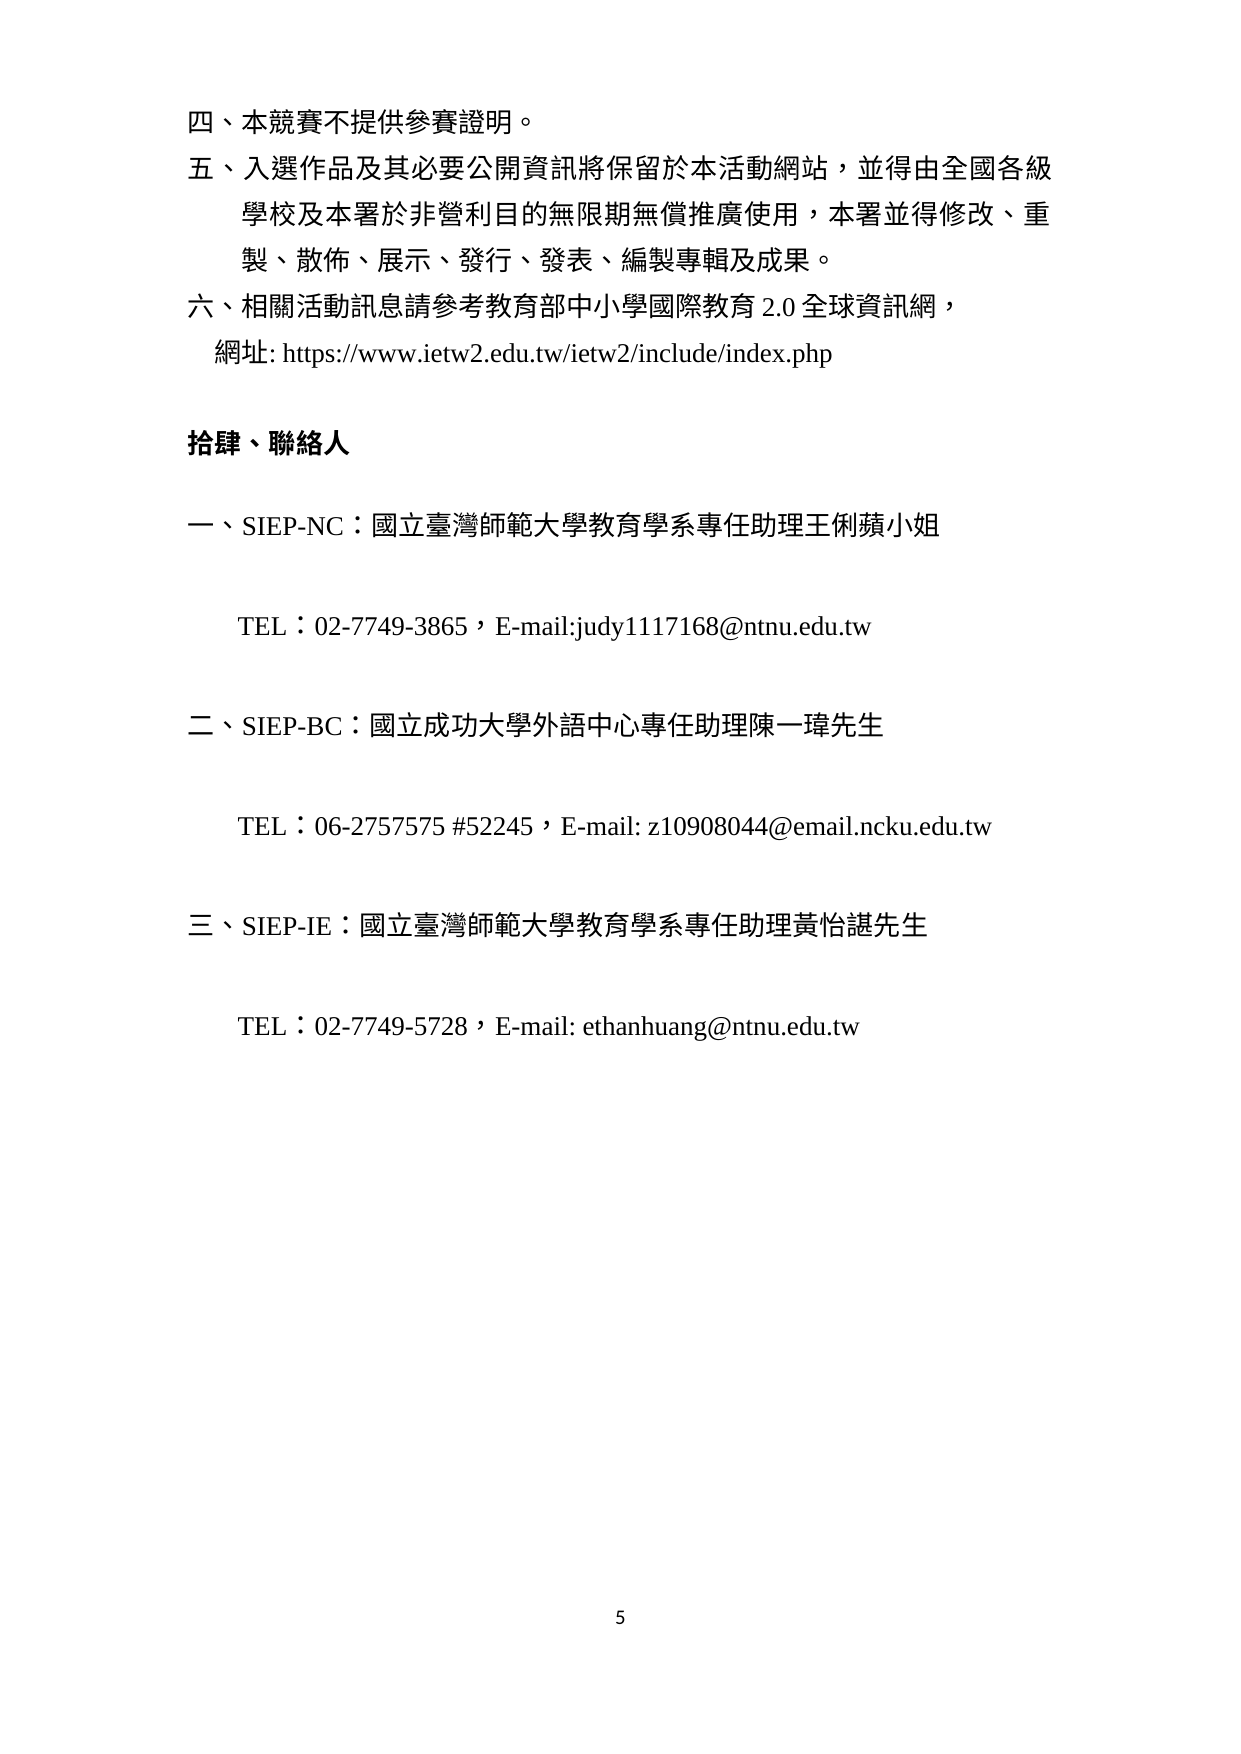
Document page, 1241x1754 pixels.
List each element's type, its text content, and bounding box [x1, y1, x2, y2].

text 五、入選作品及其必要公開資訊將保留於本活動網站，並得由全國各級學校及本署於非營利目的無限期無償推廣使用，本署並得修改、重製、散佈、展示、發行、發表、編製專輯及成果。 [187, 142, 1053, 279]
text TEL：02-7749-3865，E-mail:judy1117168@ntnu.edu.tw [187, 582, 1053, 644]
text 二、SIEP-BC：國立成功大學外語中心專任助理陳一瑋先生 [187, 682, 1053, 744]
text 三、SIEP-IE：國立臺灣師範大學教育學系專任助理黃怡諶先生 [187, 882, 1053, 944]
text TEL：06-2757575 #52245，E-mail: z10908044@email.ncku.edu.tw [187, 782, 1053, 844]
text 四、本競賽不提供參賽證明。 [187, 96, 1053, 142]
text 一、SIEP-NC：國立臺灣師範大學教育學系專任助理王俐蘋小姐 [187, 482, 1053, 544]
text TEL：02-7749-5728，E-mail: ethanhuang@ntnu.edu.tw [187, 982, 1053, 1044]
text 網址: https://www.ietw2.edu.tw/ietw2/include/index.php [187, 325, 1053, 371]
text 六、相關活動訊息請參考教育部中小學國際教育2.0全球資訊網， [187, 279, 1053, 325]
text 拾肆、聯絡人 [187, 417, 1053, 463]
